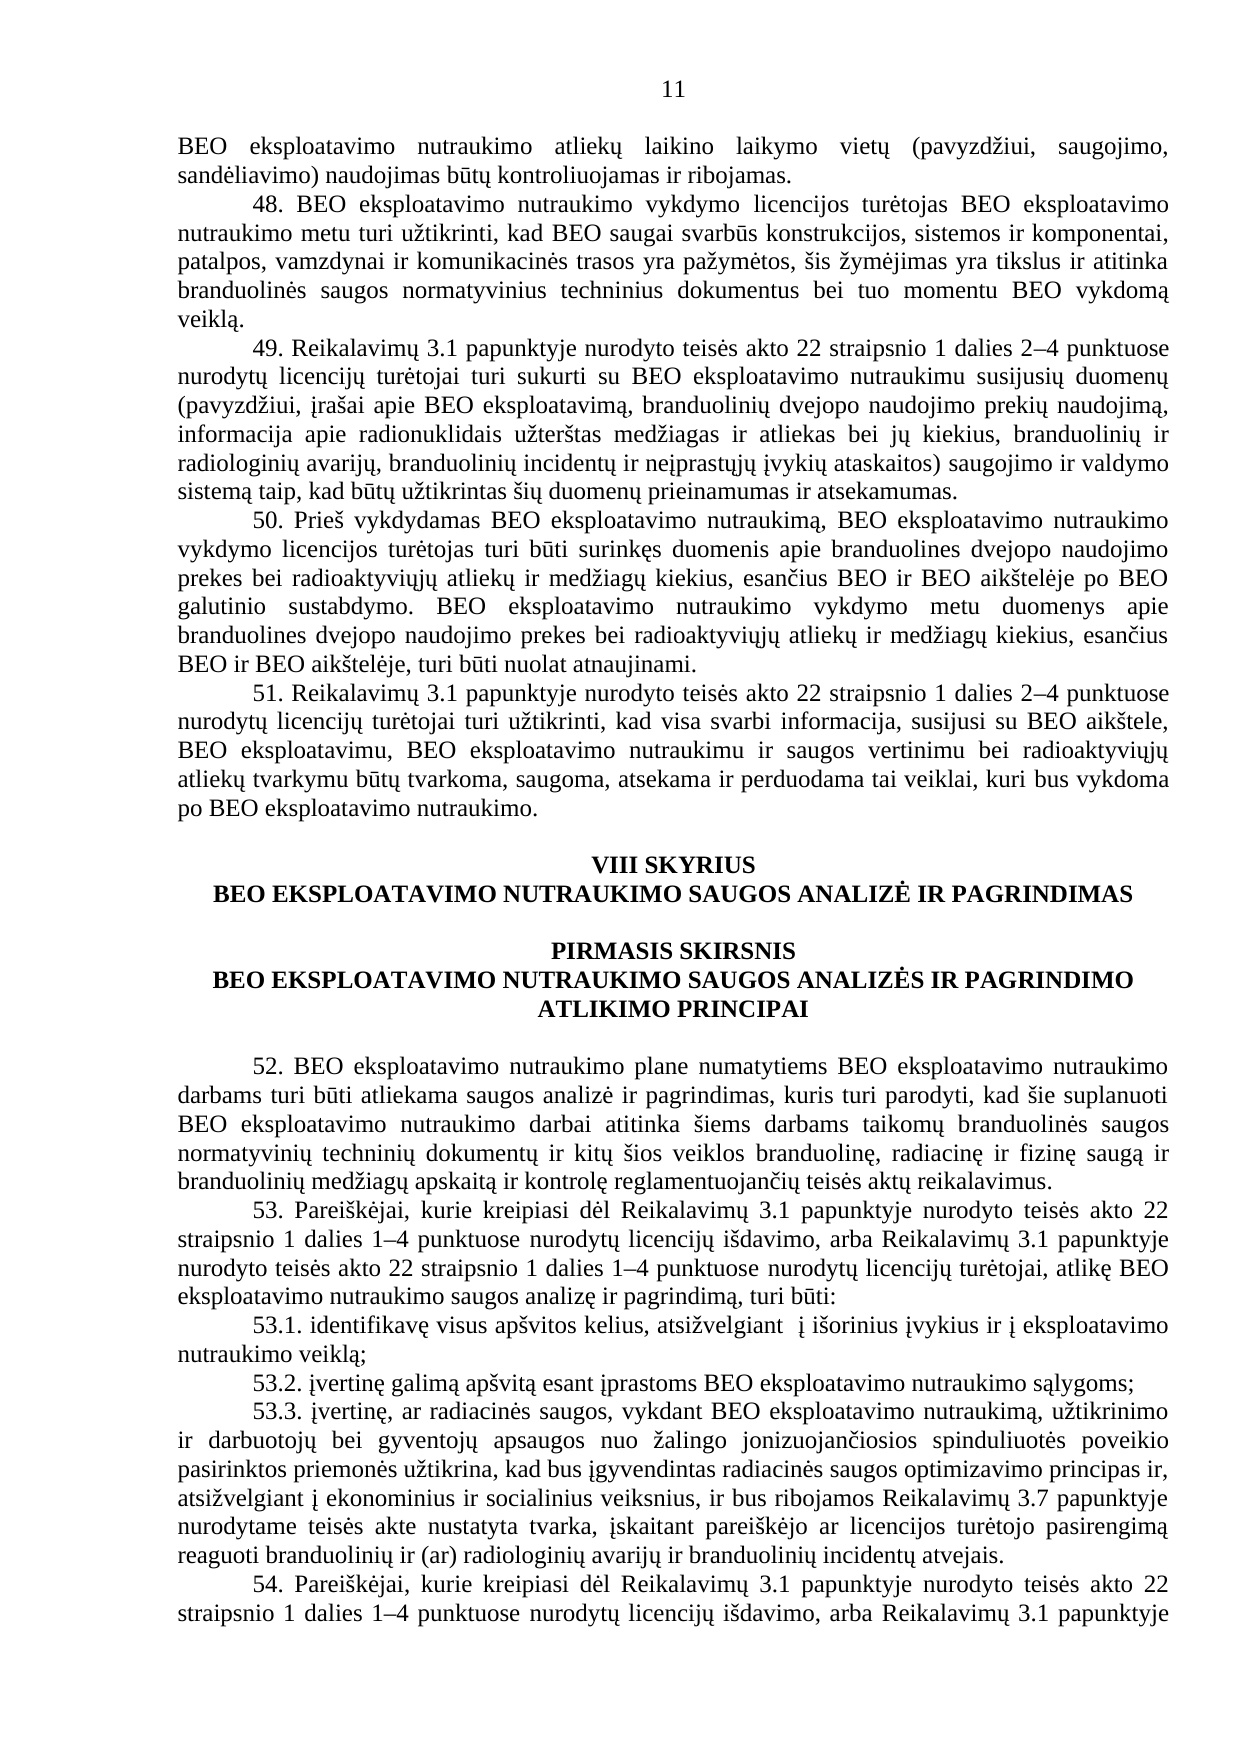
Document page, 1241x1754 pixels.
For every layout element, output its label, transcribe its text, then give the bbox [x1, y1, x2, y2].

text 51. Reikalavimų 3.1 papunktyje nurodyto teisės akto 22 straipsnio 1 dalies 2–4 punktuose nurodytų licencijų turėtojai turi užtikrinti, kad visa svarbi informacija, susijusi su BEO aikštele, BEO eksploatavimu, BEO eksploatavimo nutraukimu ir saugos vertinimu bei radioaktyviųjų atliekų tvarkymu būtų tvarkoma, saugoma, atsekama ir perduodama tai veiklai, kuri bus vykdoma po BEO eksploatavimo nutraukimo. [177, 678, 1169, 821]
text BEO EKSPLOATAVIMO NUTRAUKIMO SAUGOS ANALIZĖ IR PAGRINDIMAS [177, 879, 1169, 908]
text 50. Prieš vykdydamas BEO eksploatavimo nutraukimą, BEO eksploatavimo nutraukimo vykdymo licencijos turėtojas turi būti surinkęs duomenis apie branduolines dvejopo naudojimo prekes bei radioaktyviųjų atliekų ir medžiagų kiekius, esančius BEO ir BEO aikštelėje po BEO galutinio sustabdymo. BEO eksploatavimo nutraukimo vykdymo metu duomenys apie branduolines dvejopo naudojimo prekes bei radioaktyviųjų atliekų ir medžiagų kiekius, esančius BEO ir BEO aikštelėje, turi būti nuolat atnaujinami. [177, 505, 1169, 678]
text 49. Reikalavimų 3.1 papunktyje nurodyto teisės akto 22 straipsnio 1 dalies 2–4 punktuose nurodytų licencijų turėtojai turi sukurti su BEO eksploatavimo nutraukimu susijusių duomenų (pavyzdžiui, įrašai apie BEO eksploatavimą, branduolinių dvejopo naudojimo prekių naudojimą, informacija apie radionuklidais užterštas medžiagas ir atliekas bei jų kiekius, branduolinių ir radiologinių avarijų, branduolinių incidentų ir neįprastųjų įvykių ataskaitos) saugojimo ir valdymo sistemą taip, kad būtų užtikrintas šių duomenų prieinamumas ir atsekamumas. [177, 333, 1169, 505]
text 53.2. įvertinę galimą apšvitą esant įprastoms BEO eksploatavimo nutraukimo sąlygoms; [177, 1368, 1169, 1396]
text PIRMASIS SkIRSNIS [177, 936, 1169, 965]
text BEO EKSPLOATAVIMO NUTRAUKIMO SAUGOS ANALIZĖS IR PAGRINDIMO ATLIKIMO PRINCIPAI [177, 965, 1169, 1023]
text 53.3. įvertinę, ar radiacinės saugos, vykdant BEO eksploatavimo nutraukimą, užtikrinimo ir darbuotojų bei gyventojų apsaugos nuo žalingo jonizuojančiosios spinduliuotės poveikio pasirinktos priemonės užtikrina, kad bus įgyvendintas radiacinės saugos optimizavimo principas ir, atsižvelgiant į ekonominius ir socialinius veiksnius, ir bus ribojamos Reikalavimų 3.7 papunktyje nurodytame teisės akte nustatyta tvarka, įskaitant pareiškėjo ar licencijos turėtojo pasirengimą reaguoti branduolinių ir (ar) radiologinių avarijų ir branduolinių incidentų atvejais. [177, 1396, 1169, 1569]
text 54. Pareiškėjai, kurie kreipiasi dėl Reikalavimų 3.1 papunktyje nurodyto teisės akto 22 straipsnio 1 dalies 1–4 punktuose nurodytų licencijų išdavimo, arba Reikalavimų 3.1 papunktyje [177, 1569, 1169, 1626]
text 53. Pareiškėjai, kurie kreipiasi dėl Reikalavimų 3.1 papunktyje nurodyto teisės akto 22 straipsnio 1 dalies 1–4 punktuose nurodytų licencijų išdavimo, arba Reikalavimų 3.1 papunktyje nurodyto teisės akto 22 straipsnio 1 dalies 1–4 punktuose nurodytų licencijų turėtojai, atlikę BEO eksploatavimo nutraukimo saugos analizę ir pagrindimą, turi būti: [177, 1195, 1169, 1310]
text VIII SKYRIUS [177, 850, 1169, 879]
text 53.1. identifikavę visus apšvitos kelius, atsižvelgiant į išorinius įvykius ir į eksploatavimo nutraukimo veiklą; [177, 1310, 1169, 1368]
text BEO eksploatavimo nutraukimo atliekų laikino laikymo vietų (pavyzdžiui, saugojimo, sandėliavimo) naudojimas būtų kontroliuojamas ir ribojamas. [177, 131, 1169, 189]
text 52. BEO eksploatavimo nutraukimo plane numatytiems BEO eksploatavimo nutraukimo darbams turi būti atliekama saugos analizė ir pagrindimas, kuris turi parodyti, kad šie suplanuoti BEO eksploatavimo nutraukimo darbai atitinka šiems darbams taikomų branduolinės saugos normatyvinių techninių dokumentų ir kitų šios veiklos branduolinę, radiacinę ir fizinę saugą ir branduolinių medžiagų apskaitą ir kontrolę reglamentuojančių teisės aktų reikalavimus. [177, 1051, 1169, 1195]
text 48. BEO eksploatavimo nutraukimo vykdymo licencijos turėtojas BEO eksploatavimo nutraukimo metu turi užtikrinti, kad BEO saugai svarbūs konstrukcijos, sistemos ir komponentai, patalpos, vamzdynai ir komunikacinės trasos yra pažymėtos, šis žymėjimas yra tikslus ir atitinka branduolinės saugos normatyvinius techninius dokumentus bei tuo momentu BEO vykdomą veiklą. [177, 189, 1169, 333]
